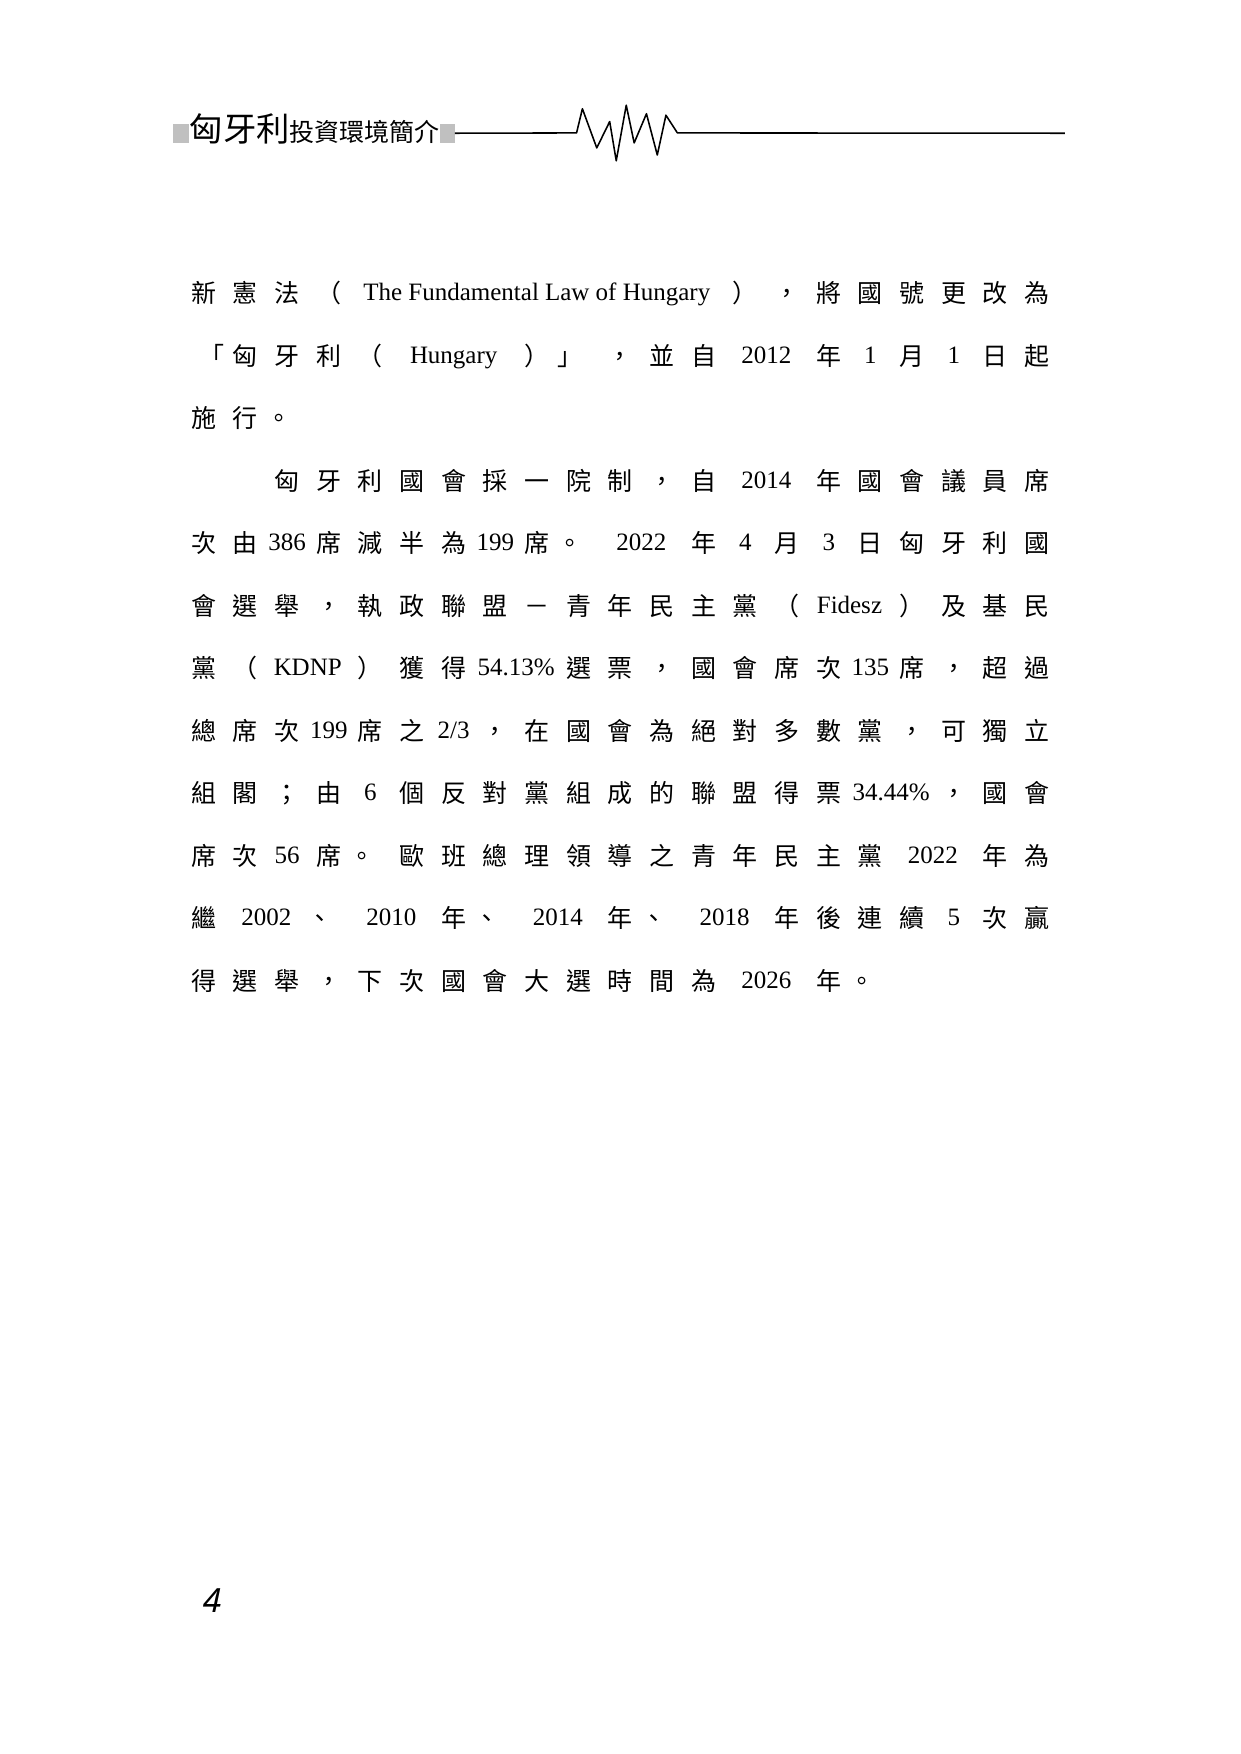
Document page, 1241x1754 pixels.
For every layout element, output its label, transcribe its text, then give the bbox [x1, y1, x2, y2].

text 匈牙利國會採一院制，自2014年國會議員席次由386席減半為199席。2022年4月3日匈牙利國會選舉，執政聯盟－青年民主黨（Fidesz）及基民黨（KDNP）獲得54.13%選票，國會席次135席，超過總席次199席之2/3，在國會為絕對多數黨，可獨立組閣；由6個反對黨組成的聯盟得票34.44%，國會席次56席。歐班總理領導之青年民主黨2022年為繼2002、2010年、2014年、2018年後連續5次贏得選舉，下次國會大選時間為2026年。 [183, 438, 1058, 1000]
text 新憲法（The Fundamental Law of Hungary），將國號更改為「匈牙利（Hungary）」，並自2012年1月1日起施行。 [183, 250, 1058, 438]
